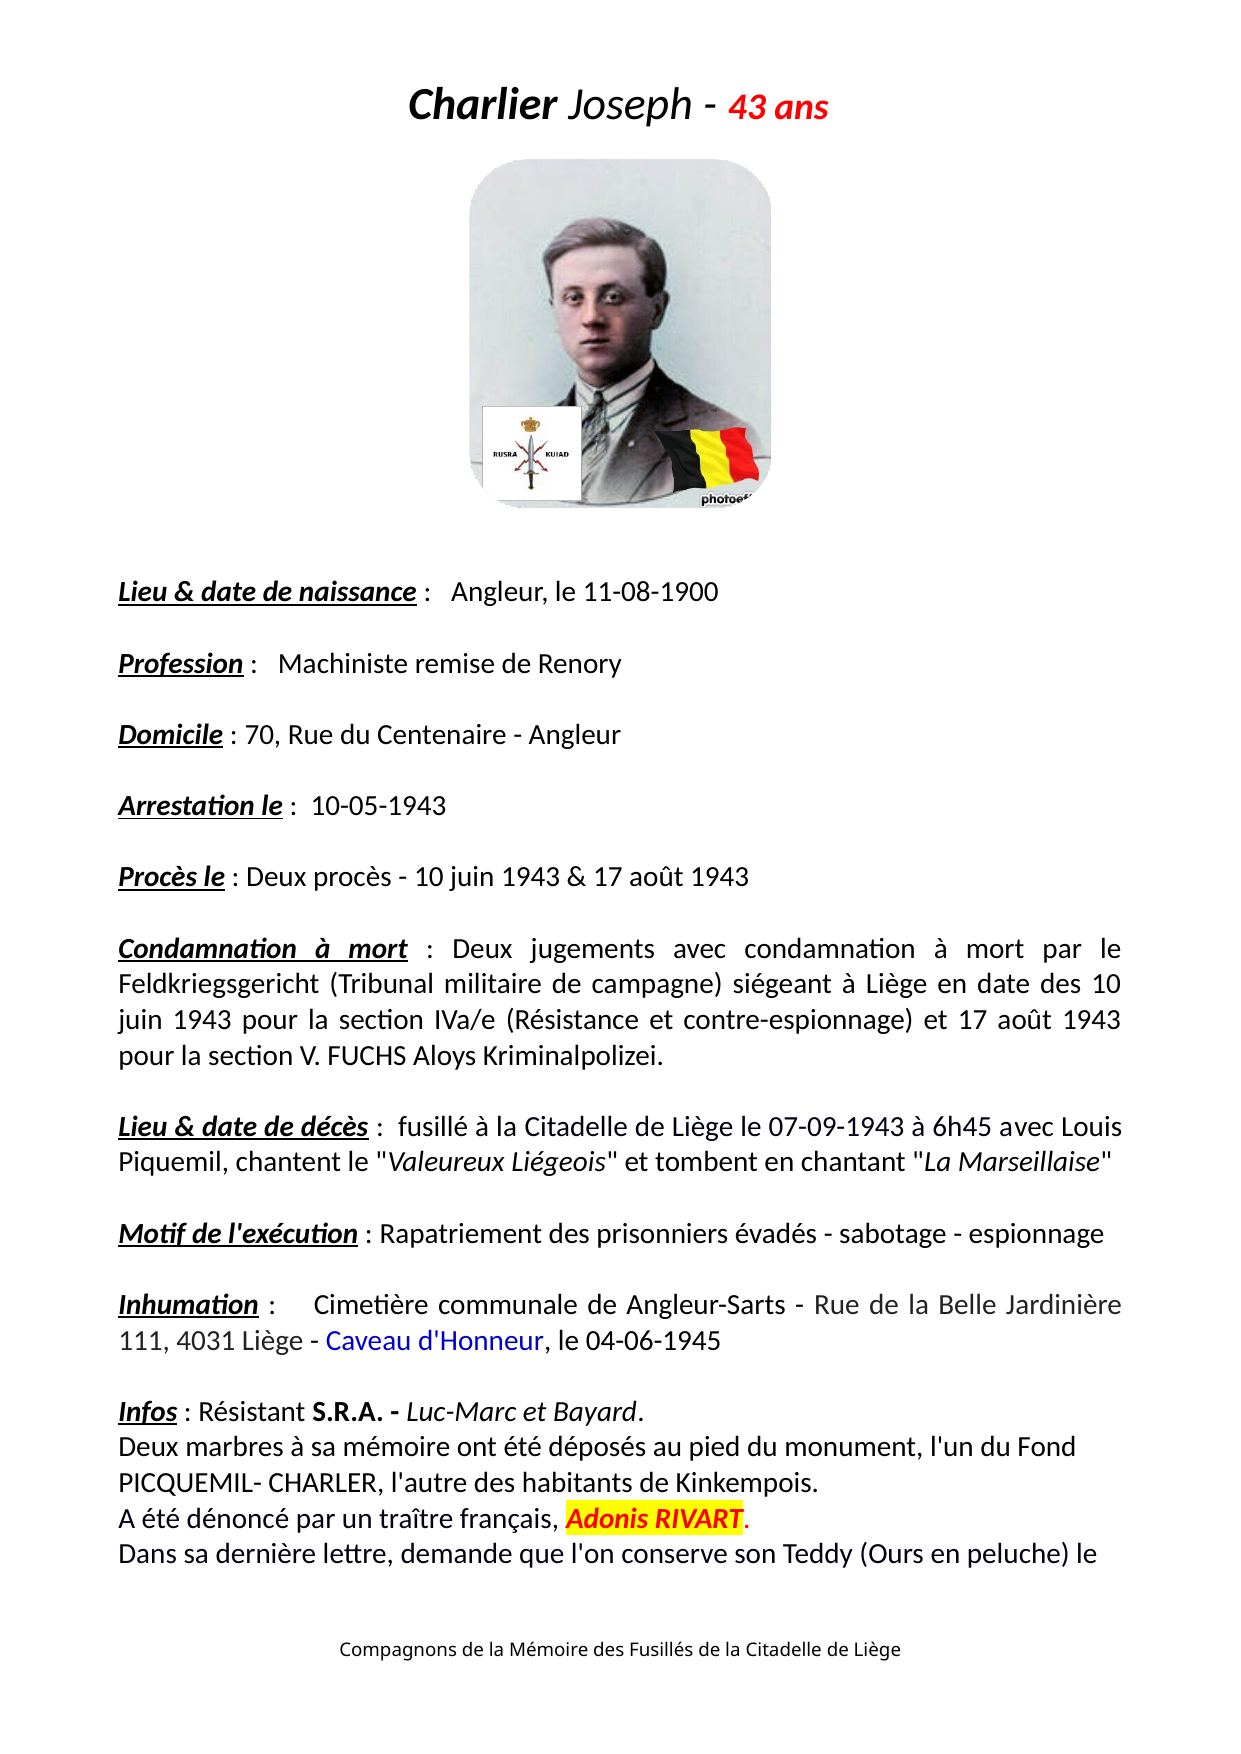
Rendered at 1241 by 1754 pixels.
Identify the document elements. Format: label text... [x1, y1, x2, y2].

text Condamnation à mort : Deux jugements avec condamnation à mort par le Feldkriegsgericht (Tribunal militaire de campagne) siégeant à Liège en date des 10 juin 1943 pour la section IVa/e (Résistance et contre-espionnage) et 17 août 1943 pour la section V. FUCHS Aloys Kriminalpolizei. [118, 930, 1122, 1072]
text Deux marbres à sa mémoire ont été déposés au pied du monument, l'un du Fond PICQUEMIL- CHARLER, l'autre des habitants de Kinkempois. A été dénoncé par un traître français, Adonis RIVART. Dans sa dernière lettre, demande que l'on conserve son Teddy (Ours en peluche) le [118, 1428, 1122, 1571]
text Arrestation le : 10-05-1943 [118, 787, 1122, 823]
text Procès le : Deux procès - 10 juin 1943 & 17 août 1943 [118, 858, 1122, 894]
text Lieu & date de décès : fusillé à la Citadelle de Liège le 07-09-1943 à 6h45 avec Louis Piquemil, chantent le "Valeureux Liégeois" et tombent en chantant "La Marseillaise" [118, 1108, 1122, 1179]
text Inhumation : Cimetière communale de Angleur-Sarts - Rue de la Belle Jardinière 111, 4031 Liège - Caveau d'Honneur, le 04-06-1945 [118, 1286, 1122, 1357]
text Domicile : 70, Rue du Centenaire - Angleur [118, 716, 1122, 752]
text Profession : Machiniste remise de Renory [118, 645, 1122, 680]
text Charlier Joseph - 43 ans [118, 75, 1122, 131]
text Motif de l'exécution : Rapatriement des prisonniers évadés - sabotage - espionnage [118, 1215, 1122, 1250]
text Infos : Résistant S.R.A. - Luc-Marc et Bayard. [118, 1393, 1122, 1428]
text Lieu & date de naissance : Angleur, le 11-08-1900 [118, 573, 1122, 609]
